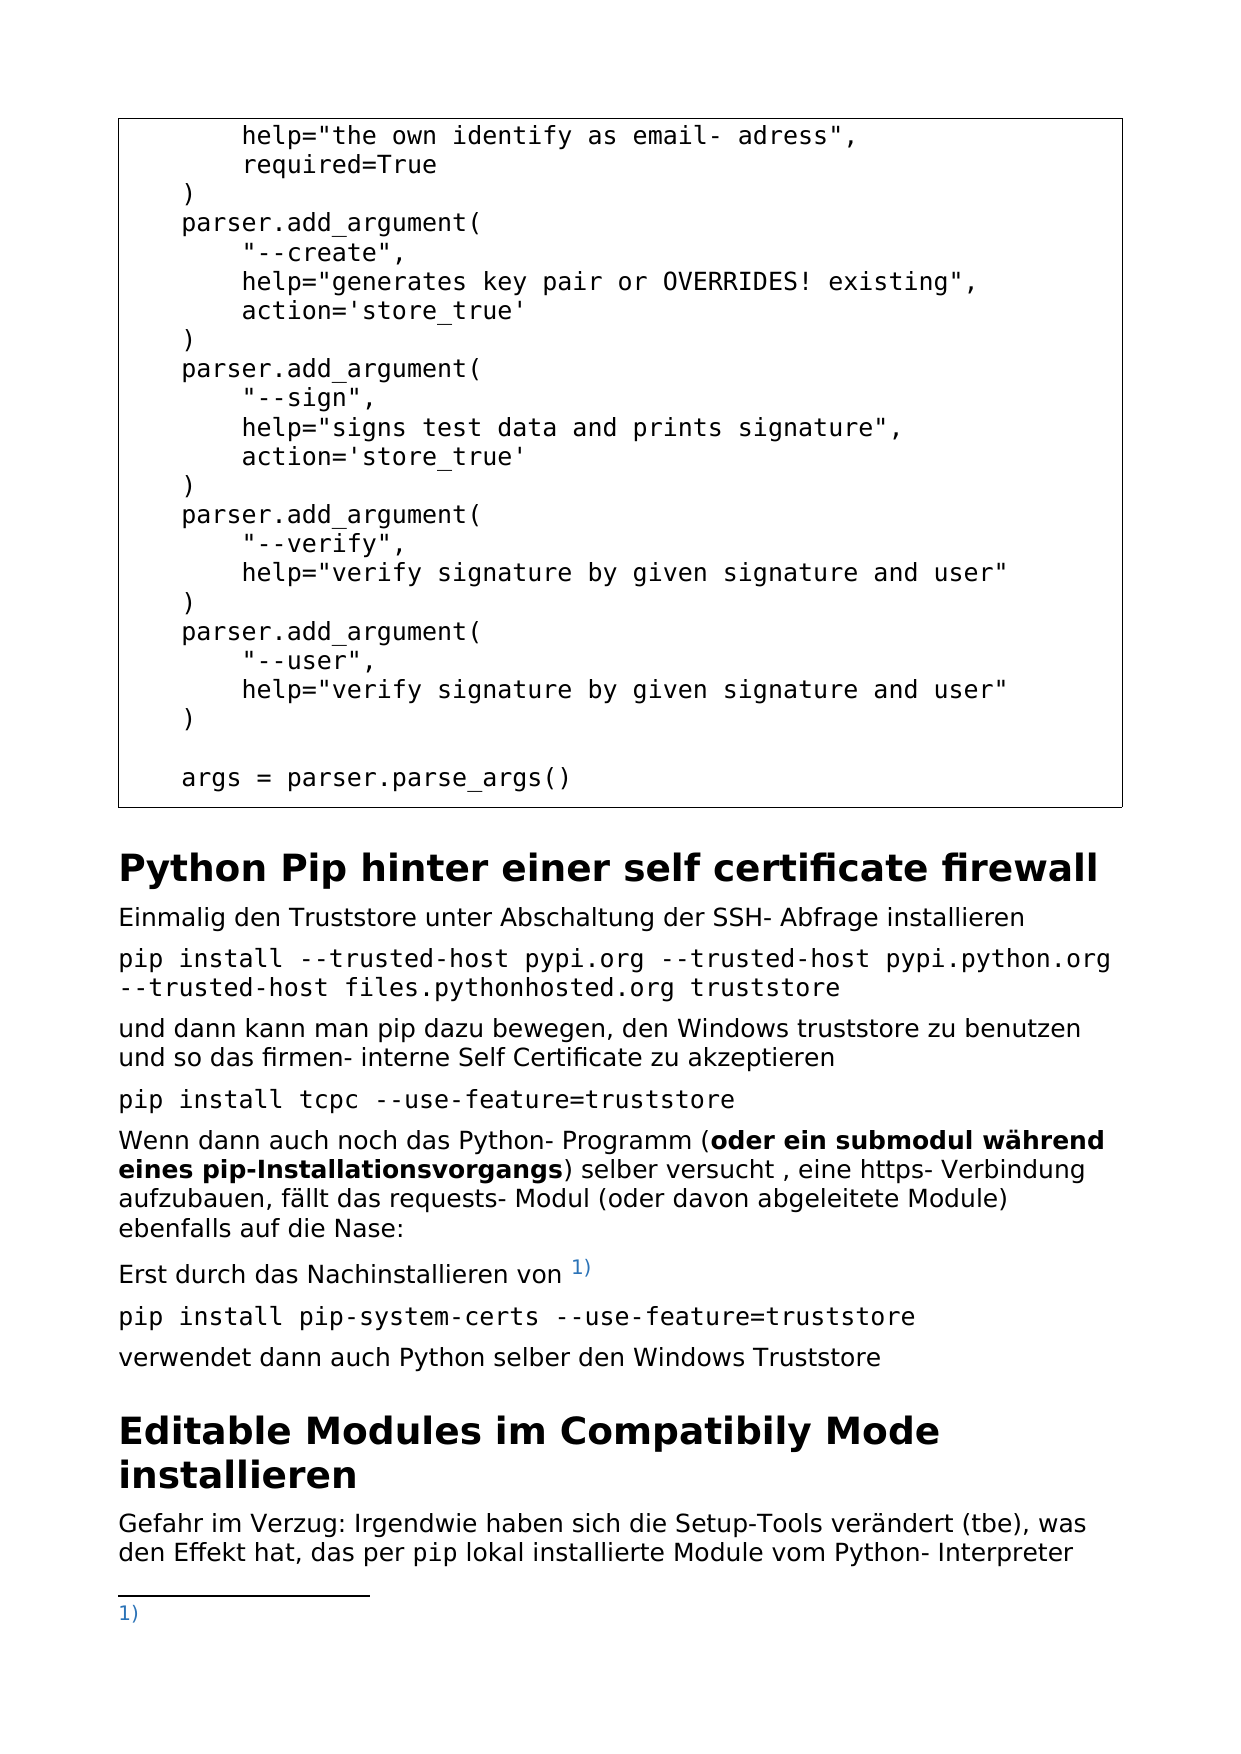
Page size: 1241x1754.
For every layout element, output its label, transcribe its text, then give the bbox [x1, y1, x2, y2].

subtitle Editable Modules im Compatibily Mode installieren [118, 1409, 1122, 1497]
table_header help="the own identify as email- adress", required=True ) parser.add_argument( "--create", help="generates key pair or OVERRIDES! existing", action='store_true' ) parser.add_argument( "--sign", help="signs test data and prints signature", action='store_true' ) parser.add_argument( "--verify", help="verify signature by given signature and user" ) parser.add_argument( "--user", help="verify signature by given signature and user" ) args = parser.parse_args() [119, 119, 1122, 807]
text pip install --trusted-host pypi.org --trusted-host pypi.python.org --trusted-host files.pythonhosted.org truststore [118, 944, 1122, 1003]
subtitle Python Pip hinter einer self certificate firewall [118, 847, 1122, 890]
text Gefahr im Verzug: Irgendwie haben sich die Setup-Tools verändert (tbe), was den Effekt hat, das per pip lokal installierte Module vom Python- Interpreter [118, 1509, 1122, 1568]
text und dann kann man pip dazu bewegen, den Windows truststore zu benutzen und so das firmen- interne Self Certificate zu akzeptieren [118, 1014, 1122, 1073]
text Einmalig den Truststore unter Abschaltung der SSH- Abfrage installieren [118, 903, 1122, 932]
text verwendet dann auch Python selber den Windows Truststore [118, 1343, 1122, 1372]
text Wenn dann auch noch das Python- Programm (oder ein submodul während eines pip-Installationsvorgangs) selber versucht , eine https- Verbindung aufzubauen, fällt das requests- Modul (oder davon abgeleitete Module) ebenfalls auf die Nase: [118, 1126, 1122, 1243]
text pip install pip-system-certs --use-feature=truststore [118, 1302, 1122, 1331]
text pip install tcpc --use-feature=truststore [118, 1085, 1122, 1114]
text Erst durch das Nachinstallieren von [118, 1255, 1122, 1289]
